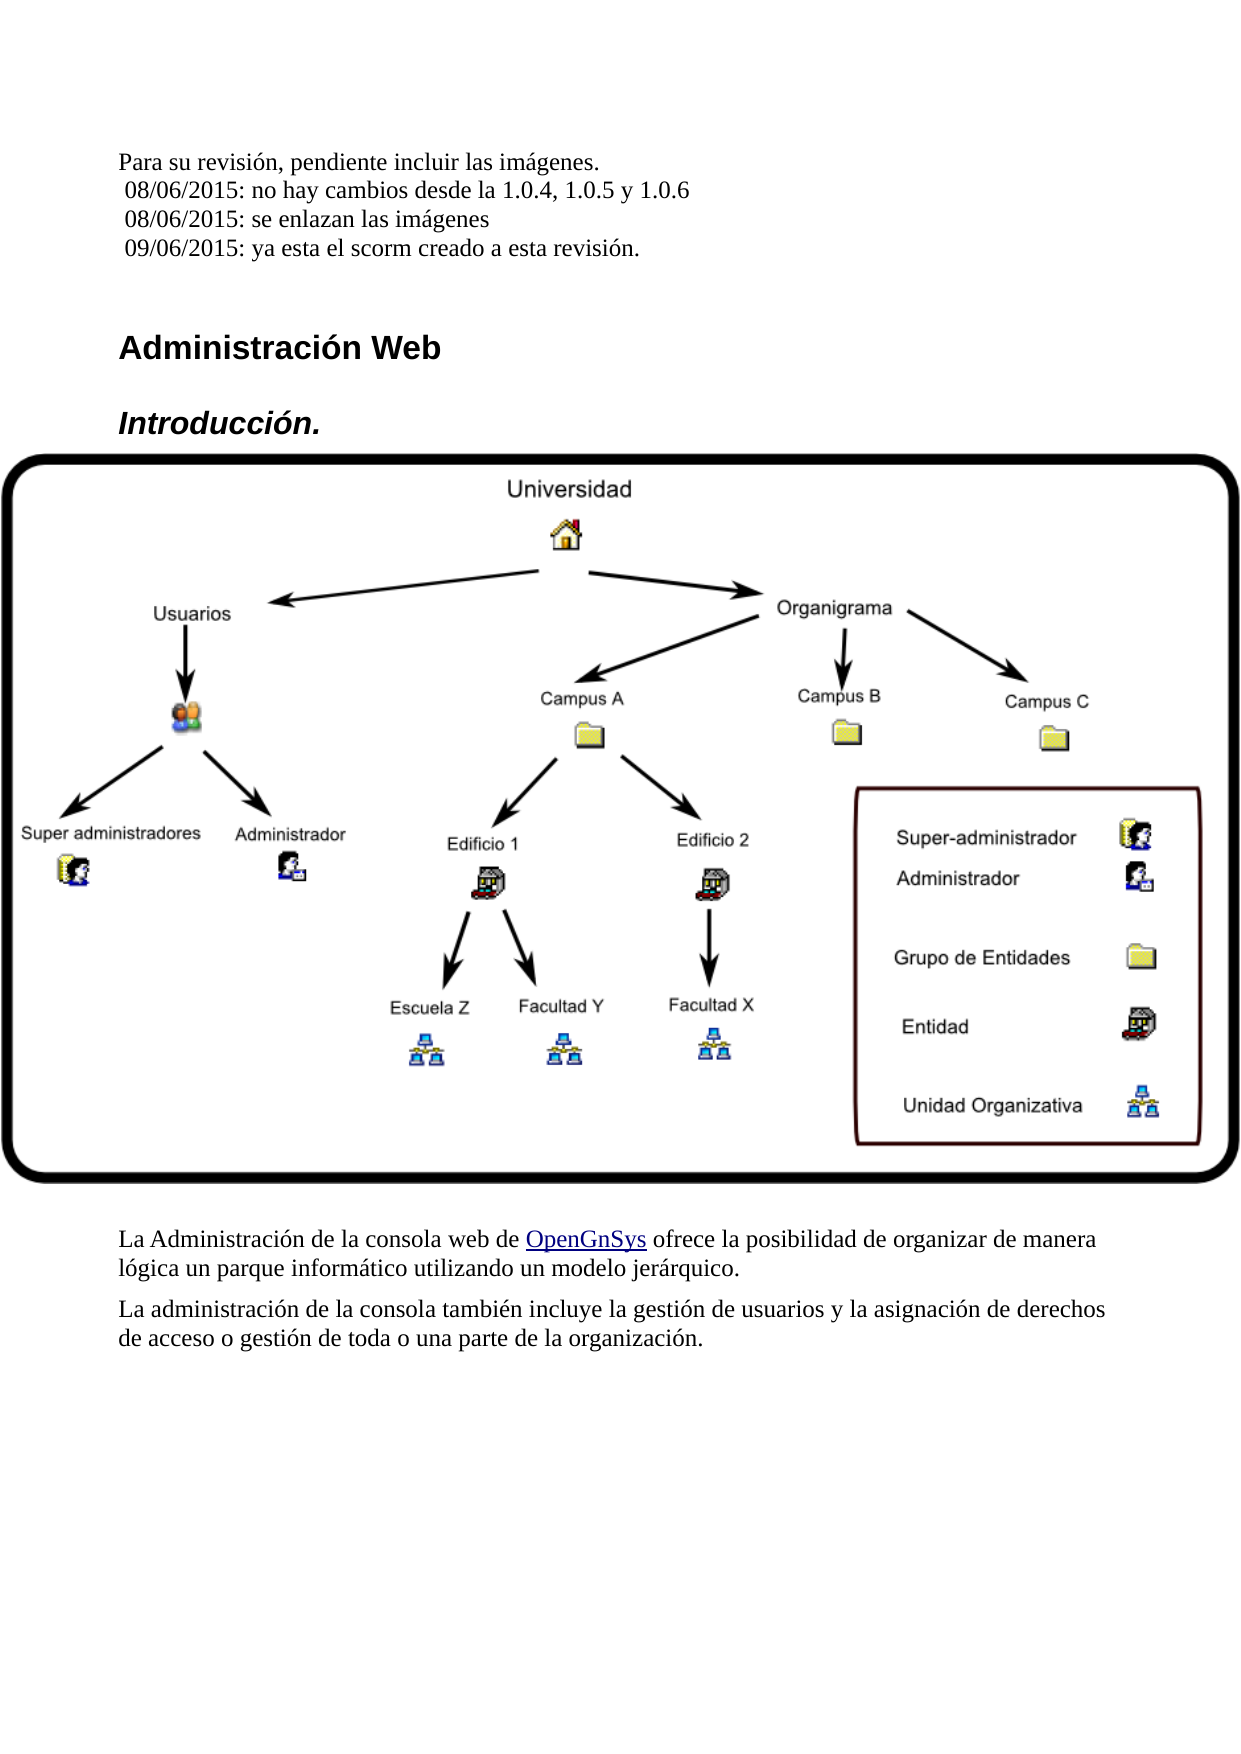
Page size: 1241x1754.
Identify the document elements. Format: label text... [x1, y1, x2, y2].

text La administración de la consola también incluye la gestión de usuarios y la asignación de derechos de acceso o gestión de toda o una parte de la organización. [118, 1294, 1122, 1352]
subtitle Administración Web [118, 328, 1122, 367]
text La Administración de la consola web de OpenGnSys ofrece la posibilidad de organizar de manera lógica un parque informático utilizando un modelo jerárquico. [118, 1224, 1122, 1282]
subtitle Introducción. [118, 404, 1122, 441]
text Para su revisión, pendiente incluir las imágenes. 08/06/2015: no hay cambios desde la 1.0.4, 1.0.5 y 1.0.6 08/06/2015: se enlazan las imágenes 09/06/2015: ya esta el scorm creado a esta revisión. [118, 147, 1122, 291]
